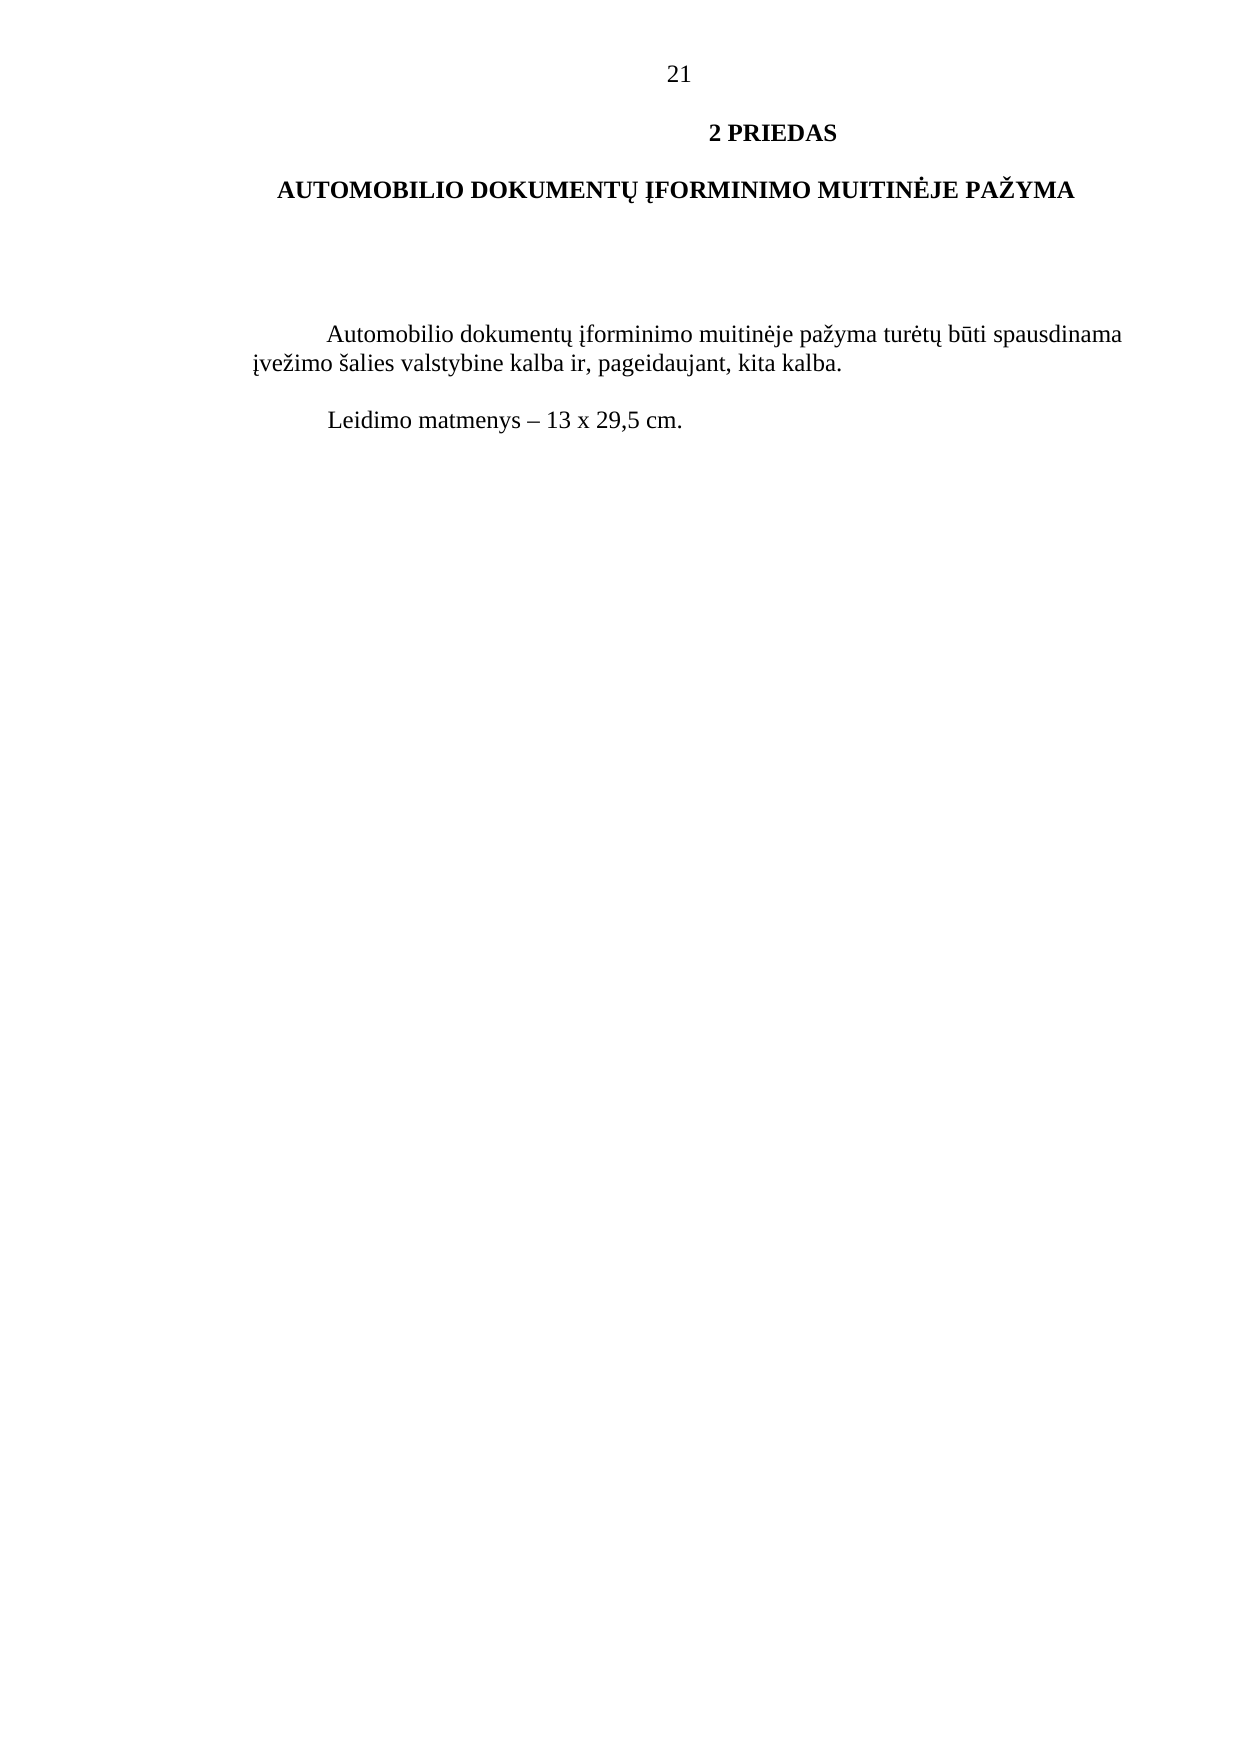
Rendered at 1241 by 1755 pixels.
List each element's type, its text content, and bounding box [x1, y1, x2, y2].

text 2 PRIEDAS [177, 118, 1181, 147]
text AUTOMOBILIO DOKUMENTŲ ĮFORMINIMO MUITINĖJE PAŽYMA [177, 176, 1181, 204]
text Leidimo matmenys – 13 x 29,5 cm. [177, 406, 1181, 434]
text Automobilio dokumentų įforminimo muitinėje pažyma turėtų būti spausdinama įvežimo šalies valstybine kalba ir, pageidaujant, kita kalba. [252, 319, 1181, 377]
